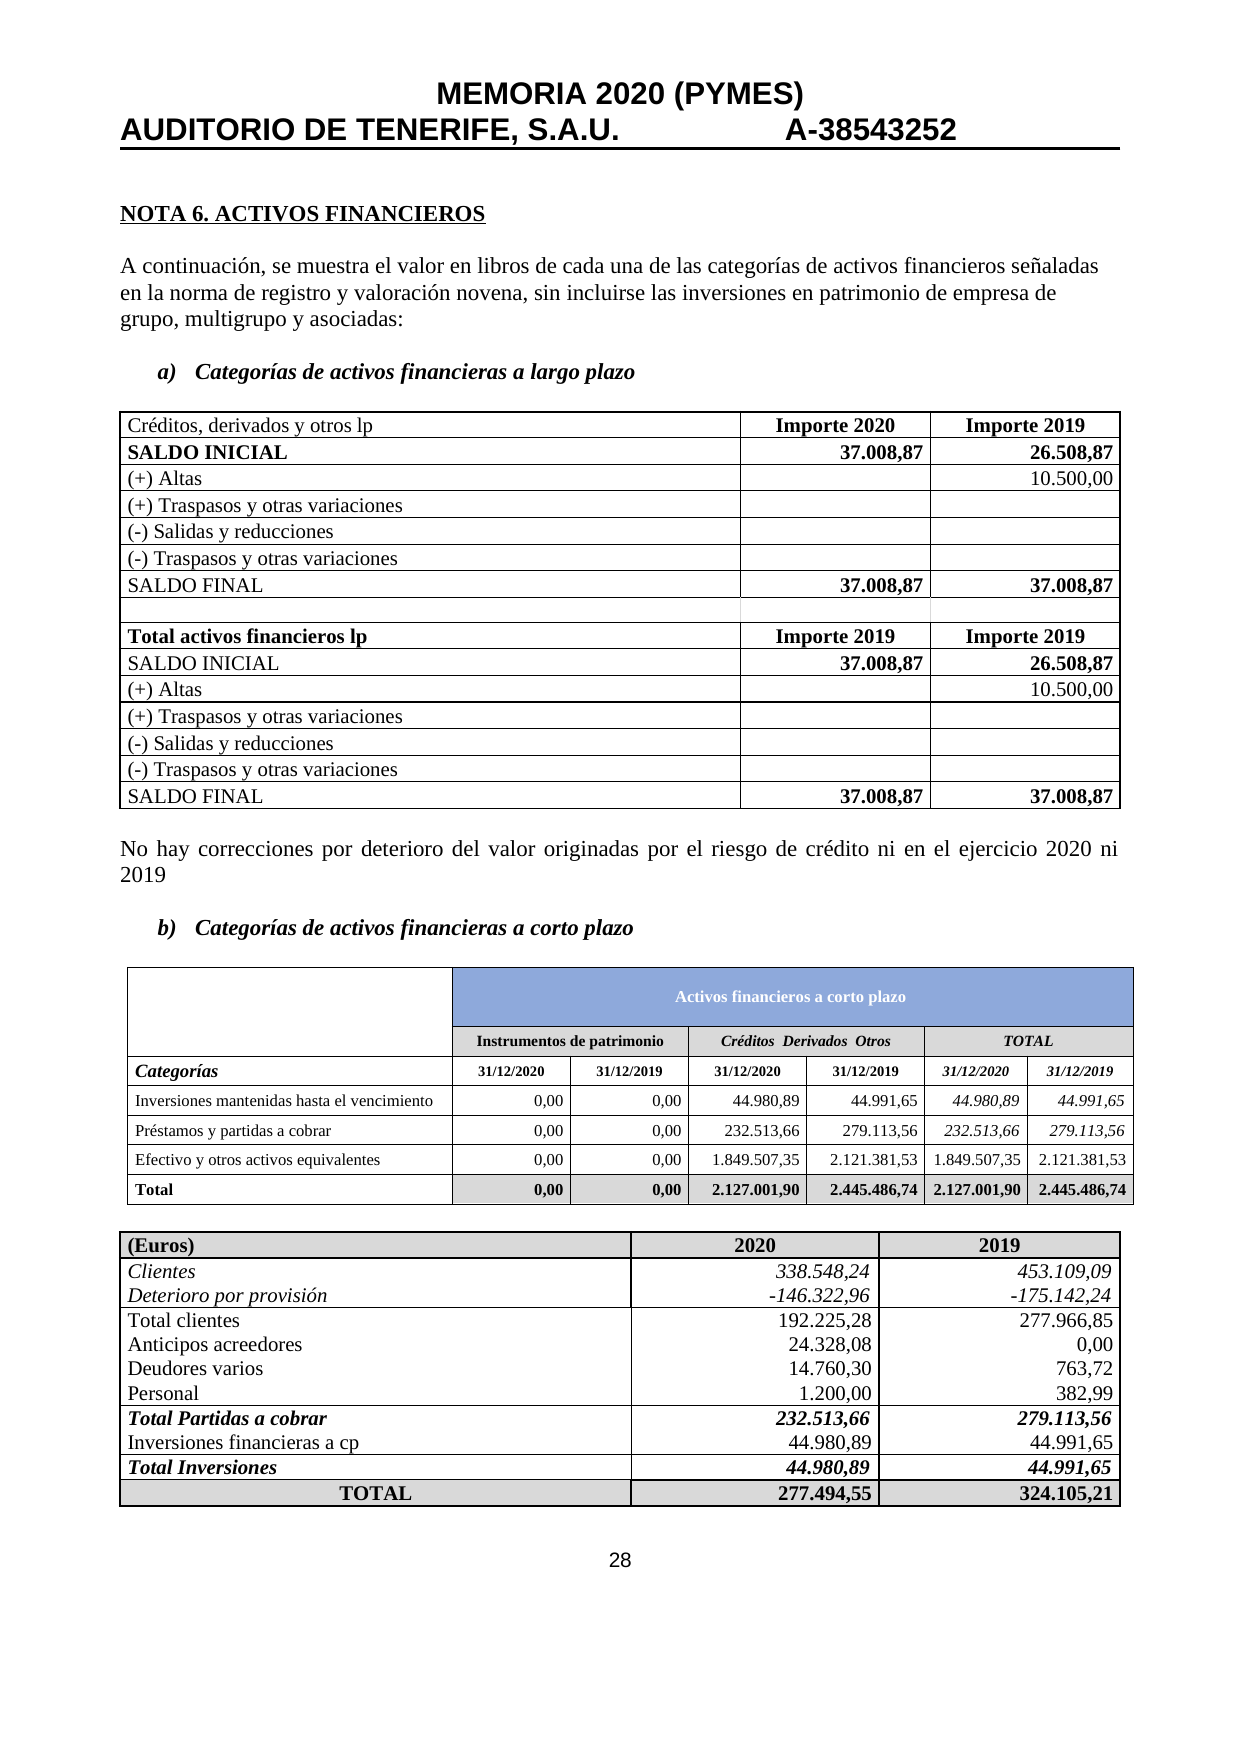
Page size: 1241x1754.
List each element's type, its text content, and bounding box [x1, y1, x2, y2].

table_cell 44.991,65 [880, 1455, 1119, 1479]
table_cell 26.508,87 [931, 438, 1119, 464]
table_cell (-) Salidas y reducciones [121, 518, 740, 543]
table_cell Inversiones financieras a cp [121, 1430, 631, 1454]
table_cell 279.113,56 [880, 1406, 1119, 1429]
table_cell 2.445.486,74 [807, 1175, 924, 1203]
table_cell 763,72 [880, 1356, 1119, 1380]
table_cell 26.508,87 [931, 649, 1119, 675]
table_cell [741, 465, 930, 490]
table_cell Créditos Derivados Otros [689, 1027, 924, 1056]
table_cell 37.008,87 [931, 782, 1119, 808]
table_cell 382,99 [880, 1380, 1119, 1404]
table_cell 0,00 [453, 1175, 570, 1203]
table_cell [931, 598, 1119, 622]
table_cell 0,00 [571, 1175, 688, 1203]
table_cell SALDO FINAL [121, 571, 740, 597]
table_cell SALDO INICIAL [121, 438, 740, 464]
table_cell 0,00 [571, 1086, 688, 1115]
table_header Importe 2019 [931, 413, 1119, 437]
table_cell 44.991,65 [880, 1430, 1119, 1454]
table_cell 37.008,87 [741, 649, 930, 675]
table_cell [741, 598, 930, 622]
table_cell (-) Traspasos y otras variaciones [121, 756, 740, 781]
table_cell TOTAL [121, 1480, 630, 1505]
table_cell 44.980,89 [632, 1430, 878, 1454]
table_cell Total Partidas a cobrar [121, 1406, 631, 1429]
table_header Importe 2020 [741, 413, 930, 437]
table_cell 0,00 [571, 1145, 688, 1174]
table_cell (+) Altas [121, 465, 740, 490]
table_cell Deterioro por provisión [121, 1283, 630, 1307]
table_cell (-) Salidas y reducciones [121, 729, 740, 754]
table_header [128, 968, 452, 996]
table_cell 10.500,00 [931, 465, 1119, 490]
table_cell 1.200,00 [632, 1380, 878, 1404]
table_cell Inversiones mantenidas hasta el vencimiento [128, 1086, 452, 1115]
table_cell [741, 756, 930, 781]
table_cell 0,00 [571, 1116, 688, 1144]
text NOTA 6. ACTIVOS FINANCIEROS [120, 200, 1120, 226]
table_header Créditos, derivados y otros lp [121, 413, 740, 437]
table_cell 14.760,30 [632, 1356, 878, 1380]
table_cell Total activos financieros lp [121, 623, 740, 648]
table_cell 2.121.381,53 [1028, 1145, 1133, 1174]
table_cell Efectivo y otros activos equivalentes [128, 1145, 452, 1174]
table_cell 31/12/2020 [689, 1057, 806, 1085]
table_cell 2.127.001,90 [689, 1175, 806, 1203]
table_cell 0,00 [880, 1332, 1119, 1356]
table_cell 37.008,87 [931, 571, 1119, 597]
table_cell Préstamos y partidas a cobrar [128, 1116, 452, 1144]
table_cell Deudores varios [121, 1356, 631, 1380]
table_cell TOTAL [925, 1027, 1133, 1056]
table_cell 324.105,21 [880, 1481, 1119, 1505]
table_cell 279.113,56 [1028, 1116, 1133, 1144]
table_cell 1.849.507,35 [925, 1145, 1027, 1174]
table_cell [128, 1026, 452, 1056]
table_cell SALDO FINAL [121, 782, 740, 808]
table_cell Clientes [121, 1259, 630, 1283]
table_cell 44.991,65 [807, 1086, 924, 1115]
table_cell 232.513,66 [689, 1116, 806, 1144]
table_cell 0,00 [453, 1086, 570, 1115]
table_header (Euros) [121, 1233, 630, 1257]
table_cell [741, 491, 930, 517]
table_cell (+) Altas [121, 676, 740, 701]
list Categorías de activos financieras a largo plazo [157, 358, 1120, 384]
table_cell Total Inversiones [121, 1455, 631, 1479]
table_cell [741, 545, 930, 570]
table_cell [741, 676, 930, 701]
table_cell 0,00 [453, 1116, 570, 1144]
table_cell Total clientes [121, 1308, 631, 1332]
table_cell 232.513,66 [925, 1116, 1027, 1144]
table_cell 44.980,89 [689, 1086, 806, 1115]
table_cell [931, 703, 1119, 728]
table_cell 453.109,09 [880, 1259, 1119, 1283]
table_cell 10.500,00 [931, 676, 1119, 701]
table_cell (-) Traspasos y otras variaciones [121, 545, 740, 570]
table_cell 277.966,85 [880, 1308, 1119, 1332]
table_cell 1.849.507,35 [689, 1145, 806, 1174]
table_cell -175.142,24 [880, 1283, 1119, 1307]
table_cell 192.225,28 [632, 1308, 878, 1332]
table_cell 31/12/2019 [571, 1057, 688, 1085]
table_cell 277.494,55 [632, 1481, 878, 1505]
table_cell 2.127.001,90 [925, 1175, 1027, 1203]
table_cell 31/12/2020 [925, 1057, 1027, 1085]
table_cell [931, 491, 1119, 517]
table_cell [741, 518, 930, 543]
text A continuación, se muestra el valor en libros de cada una de las categorías de activos financieros señaladas en la norma de registro y valoración novena, sin incluirse las inversiones en patrimonio de empresa de grupo, multigrupo y asociadas: [120, 252, 1120, 332]
table_cell [931, 545, 1119, 570]
table_cell 338.548,24 [632, 1259, 878, 1283]
table_cell SALDO INICIAL [121, 649, 740, 675]
table_cell Categorías [128, 1057, 452, 1085]
table_cell [121, 598, 740, 622]
table_cell [128, 996, 452, 1026]
table_cell 279.113,56 [807, 1116, 924, 1144]
table_cell 31/12/2019 [1028, 1057, 1133, 1085]
text No hay correcciones por deterioro del valor originadas por el riesgo de crédito ni en el ejercicio 2020 ni 2019 [120, 835, 1120, 888]
table_cell [931, 756, 1119, 781]
table_header 2019 [880, 1233, 1119, 1257]
table_cell Importe 2019 [741, 623, 930, 648]
table_cell 2.121.381,53 [807, 1145, 924, 1174]
table_cell 0,00 [453, 1145, 570, 1174]
table_cell (+) Traspasos y otras variaciones [121, 491, 740, 517]
table_cell Total [128, 1175, 452, 1203]
table_cell 2.445.486,74 [1028, 1175, 1133, 1203]
table_cell 44.991,65 [1028, 1086, 1133, 1115]
table_cell Instrumentos de patrimonio [453, 1027, 688, 1056]
table_header Activos financieros a corto plazo [453, 968, 1133, 1026]
table_cell [741, 703, 930, 728]
table_cell Importe 2019 [931, 623, 1119, 648]
table_cell 44.980,89 [925, 1086, 1027, 1115]
table_cell 31/12/2019 [807, 1057, 924, 1085]
table_cell [931, 729, 1119, 754]
table_header 2020 [632, 1233, 878, 1257]
table_cell [931, 518, 1119, 543]
table_cell -146.322,96 [632, 1283, 878, 1307]
table_cell [741, 729, 930, 754]
table_cell 232.513,66 [632, 1406, 878, 1429]
table_cell 37.008,87 [741, 438, 930, 464]
table_cell 37.008,87 [741, 571, 930, 597]
table_cell 31/12/2020 [453, 1057, 570, 1085]
table_cell (+) Traspasos y otras variaciones [121, 703, 740, 728]
list Categorías de activos financieras a corto plazo [157, 914, 1120, 940]
table_cell 24.328,08 [632, 1332, 878, 1356]
table_cell 44.980,89 [632, 1455, 878, 1479]
table_cell 37.008,87 [741, 782, 930, 808]
table_cell Personal [121, 1380, 631, 1404]
table_cell Anticipos acreedores [121, 1332, 631, 1356]
